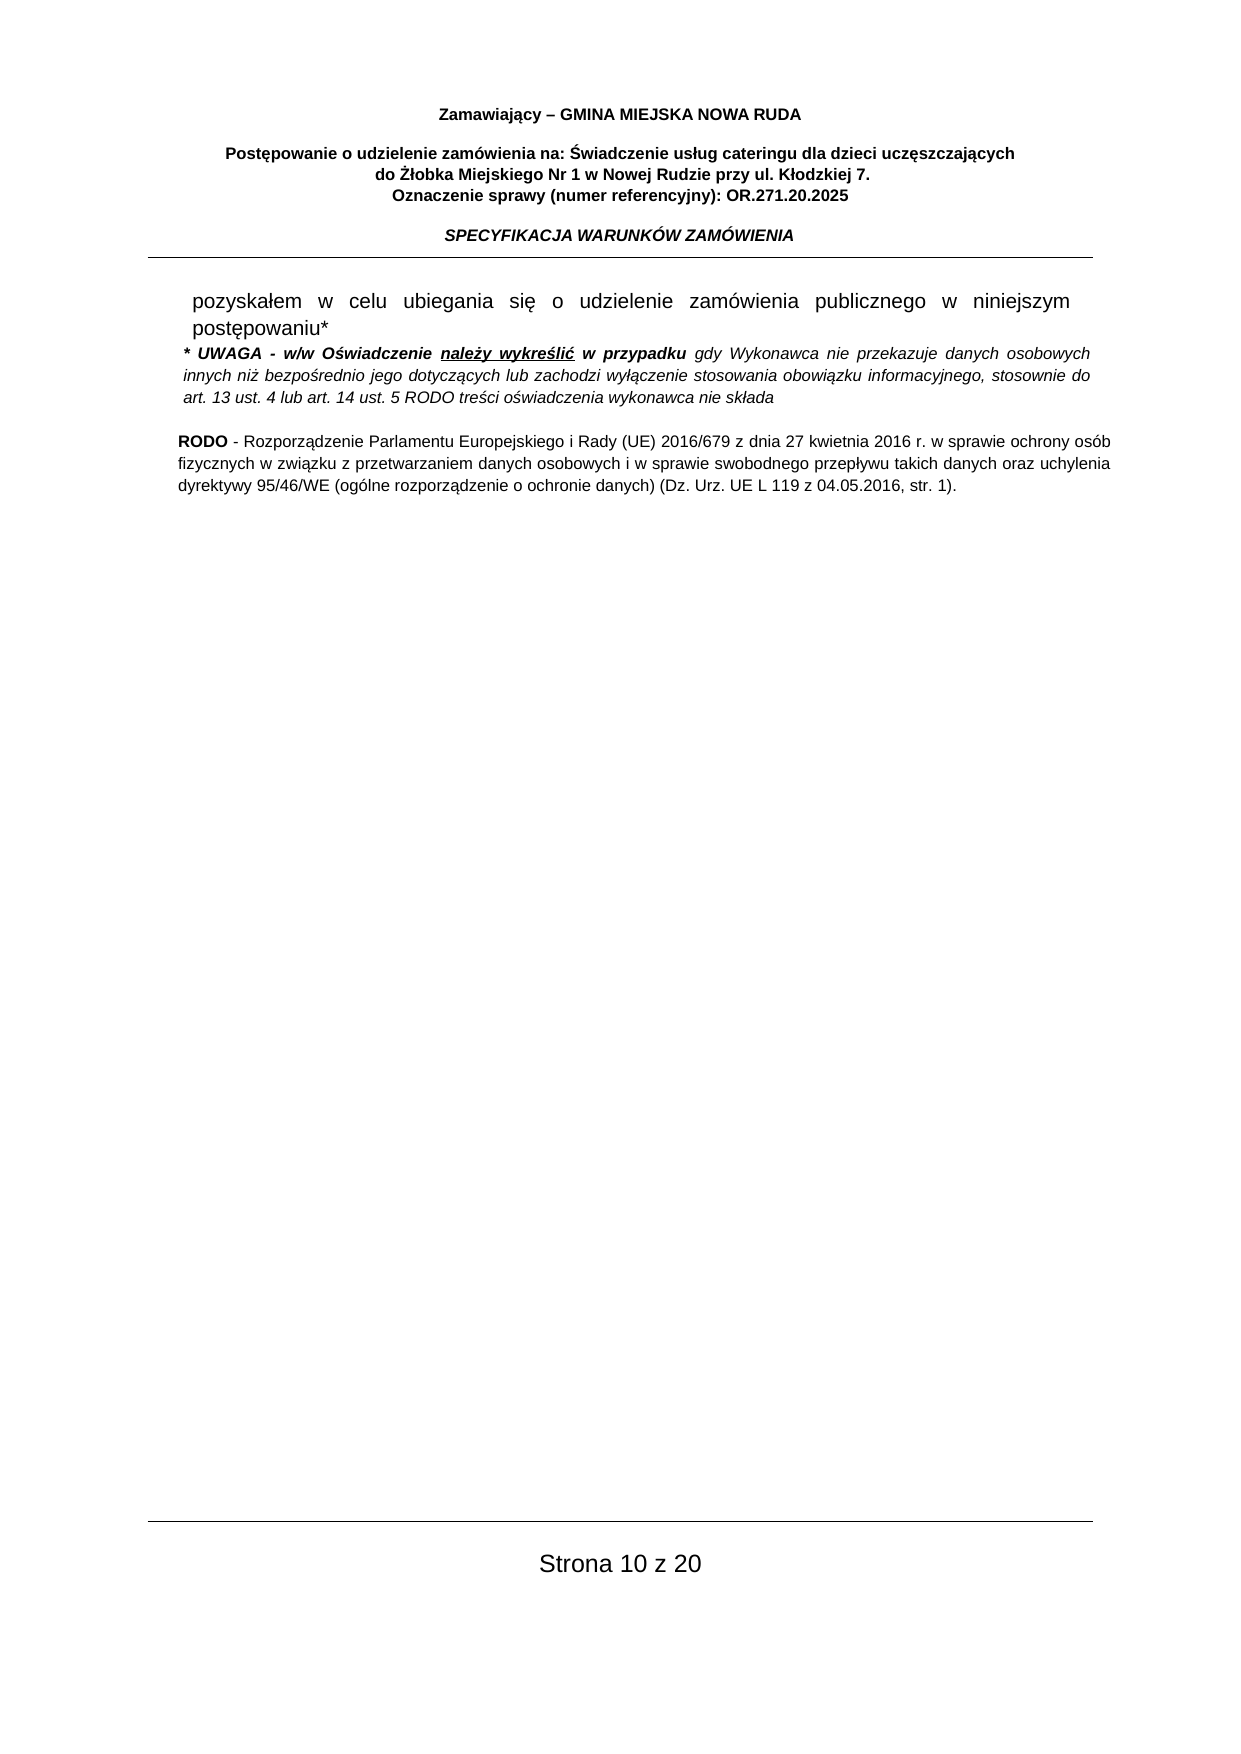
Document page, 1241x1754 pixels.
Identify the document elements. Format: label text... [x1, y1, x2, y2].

list pozyskałem w celu ubiegania się o udzielenie zamówienia publicznego w niniejszym postępowaniu* [148, 288, 1071, 340]
text * UWAGA - w/w Oświadczenie należy wykreślić w przypadku gdy Wykonawca nie przekazuje danych osobowych innych niż bezpośrednio jego dotyczących lub zachodzi wyłączenie stosowania obowiązku informacyjnego, stosownie do art. 13 ust. 4 lub art. 14 ust. 5 RODO treści oświadczenia wykonawca nie składa [183, 343, 1092, 407]
text RODO - Rozporządzenie Parlamentu Europejskiego i Rady (UE) 2016/679 z dnia 27 kwietnia 2016 r. w sprawie ochrony osób fizycznych w związku z przetwarzaniem danych osobowych i w sprawie swobodnego przepływu takich danych oraz uchylenia dyrektywy 95/46/WE (ogólne rozporządzenie o ochronie danych) (Dz. Urz. UE L 119 z 04.05.2016, str. 1). [149, 431, 1111, 494]
